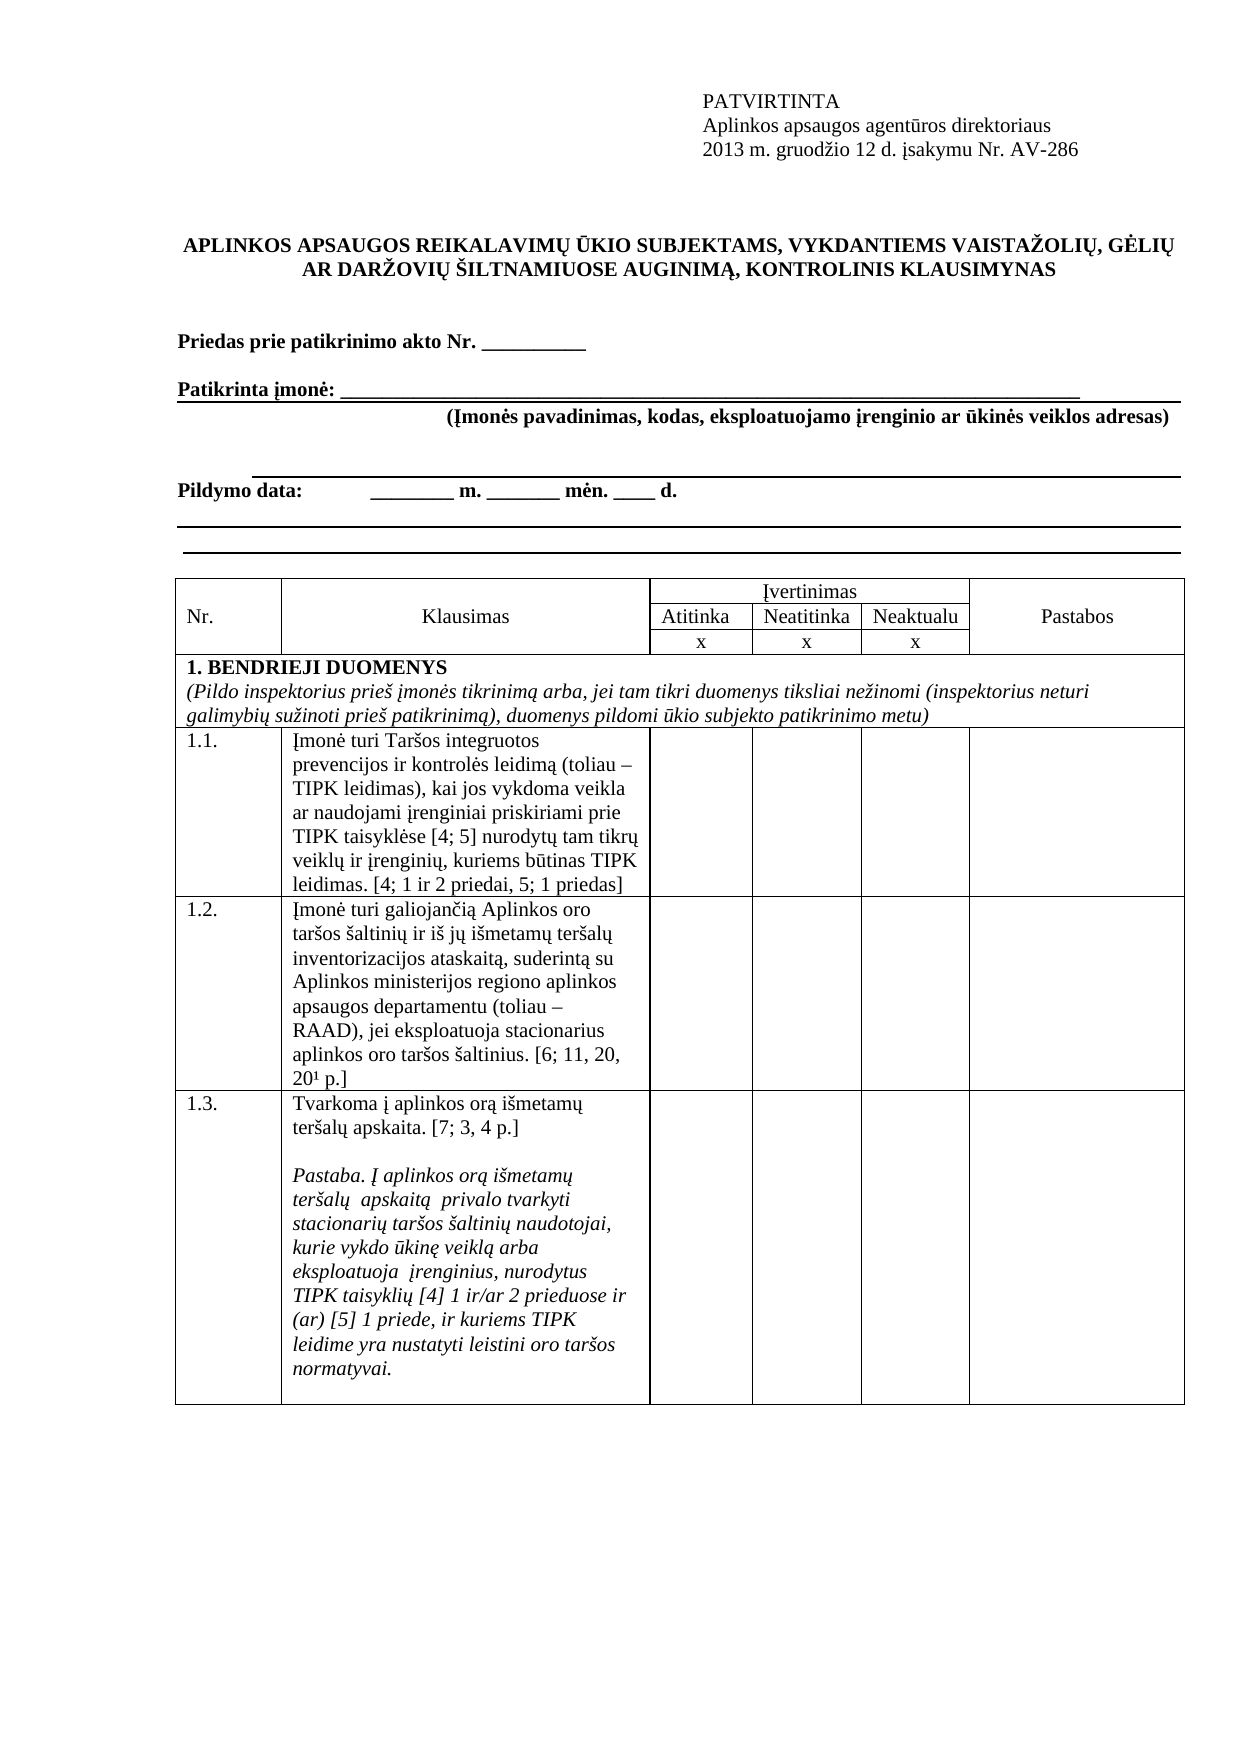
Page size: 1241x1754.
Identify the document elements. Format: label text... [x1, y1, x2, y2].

table_cell Neaktualu [862, 604, 969, 628]
text (Įmonės pavadinimas, kodas, eksploatuojamo įrenginio ar ūkinės veiklos adresas) [252, 403, 1181, 452]
table_cell 1.2. [176, 897, 281, 1090]
table_cell x [651, 630, 752, 653]
table_header Įvertinimas [651, 579, 969, 603]
table_cell Įmonė turi Taršos integruotos prevencijos ir kontrolės leidimą (toliau – TIPK leidimas), kai jos vykdoma veikla ar naudojami įrenginiai priskiriami prie TIPK taisyklėse [4; 5] nurodytų tam tikrų veiklų ir įrenginių, kuriems būtinas TIPK leidimas. [4; 1 ir 2 priedai, 5; 1 priedas] [282, 728, 649, 896]
table_cell 1.1. [176, 728, 281, 896]
table_cell Įmonė turi galiojančią Aplinkos oro taršos šaltinių ir iš jų išmetamų teršalų inventorizacijos ataskaitą, suderintą su Aplinkos ministerijos regiono aplinkos apsaugos departamentu (toliau – RAAD), jei eksploatuoja stacionarius aplinkos oro taršos šaltinius. [6; 11, 20, 20¹ p.] [282, 897, 649, 1090]
text Aplinkos apsaugos agentūros direktoriaus [627, 113, 1181, 137]
table_cell [753, 897, 861, 1090]
text Priedas prie patikrinimo akto Nr. __________ [177, 329, 1181, 353]
table_cell [753, 728, 861, 896]
table_cell [862, 1091, 969, 1404]
table_header Nr. [176, 579, 281, 653]
text Patikrinta įmonė: _______________________________________________________________________ [177, 377, 1181, 401]
table_cell [970, 1091, 1184, 1404]
table_cell [651, 728, 752, 896]
table_cell Neatitinka [753, 604, 861, 628]
text Pildymo data: ________ m. _______ mėn. ____ d. [177, 478, 1181, 502]
table_header Klausimas [282, 579, 649, 653]
table_cell [862, 897, 969, 1090]
table_cell [862, 728, 969, 896]
table_cell 1. BENDRIEJI DUOMENYS (Pildo inspektorius prieš įmonės tikrinimą arba, jei tam tikri duomenys tiksliai nežinomi (inspektorius neturi galimybių sužinoti prieš patikrinimą), duomenys pildomi ūkio subjekto patikrinimo metu) [176, 655, 1184, 727]
table_cell [970, 897, 1184, 1090]
table_header Pastabos [970, 579, 1184, 653]
table_cell Atitinka [651, 604, 752, 628]
table_cell [651, 1091, 752, 1404]
table_cell Tvarkoma į aplinkos orą išmetamų teršalų apskaita. [7; 3, 4 p.] Pastaba. Į aplinkos orą išmetamų teršalų apskaitą privalo tvarkyti stacionarių taršos šaltinių naudotojai, kurie vykdo ūkinę veiklą arba eksploatuoja įrenginius, nurodytus TIPK taisyklių [4] 1 ir/ar 2 prieduose ir (ar) [5] 1 priede, ir kuriems TIPK leidime yra nustatyti leistini oro taršos normatyvai. [282, 1091, 649, 1404]
table_cell [753, 1091, 861, 1404]
text PATVIRTINTA [627, 89, 1181, 113]
text APLINKOS APSAUGOS REIKALAVIMŲ ŪKIO SUBJEKTAMS, VYKDANTIEMS VAISTAŽOLIŲ, GĖLIŲ AR DARŽOVIŲ ŠILTNAMIUOSE AUGINIMĄ, KONTROLINIS KLAUSIMYNAS [177, 233, 1181, 281]
text 2013 m. gruodžio 12 d. įsakymu Nr. AV-286 [627, 137, 1181, 161]
table_cell [651, 897, 752, 1090]
table_cell [970, 728, 1184, 896]
table_cell x [862, 630, 969, 653]
table_cell 1.3. [176, 1091, 281, 1404]
table_cell x [753, 630, 861, 653]
